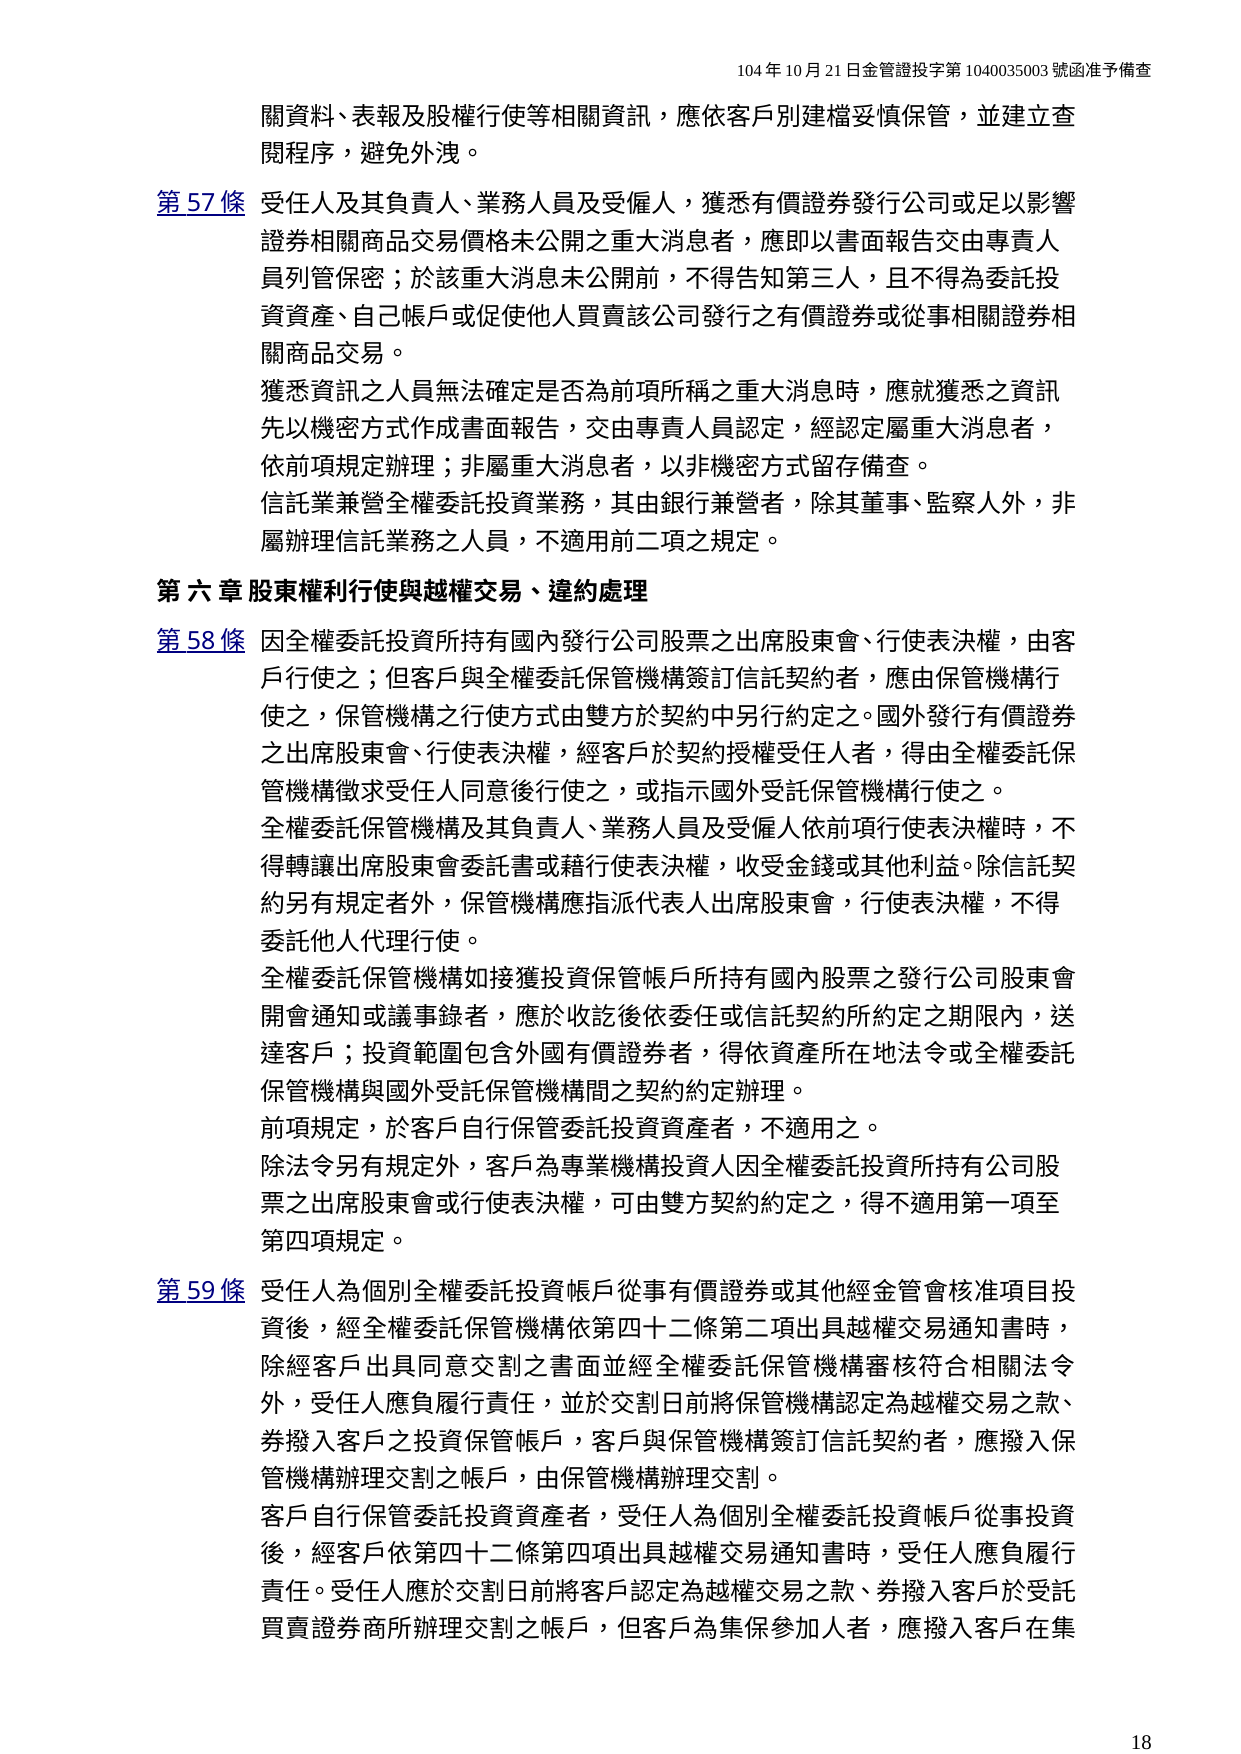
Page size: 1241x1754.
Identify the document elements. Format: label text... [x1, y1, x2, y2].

table_cell 受任人及其負責人、業務人員及受僱人，獲悉有價證券發行公司或足以影響證券相關商品交易價格未公開之重大消息者，應即以書面報告交由專責人員列管保密；於該重大消息未公開前，不得告知第三人，且不得為委託投資資產、自己帳戶或促使他人買賣該公司發行之有價證券或從事相關證券相關商品交易。 獲悉資訊之人員無法確定是否為前項所稱之重大消息時，應就獲悉之資訊先以機密方式作成書面報告，交由專責人員認定，經認定屬重大消息者，依前項規定辦理；非屬重大消息者，以非機密方式留存備查。 信託業兼營全權委託投資業務，其由銀行兼營者，除其董事、監察人外，非屬辦理信託業務之人員，不適用前二項之規定。 [254, 177, 1082, 564]
table_header 第 一 章 總則 [115, 90, 1117, 1652]
table_cell 關資料、表報及股權行使等相關資訊，應依客戶別建檔妥慎保管，並建立查閱程序，避免外洩。 [254, 90, 1082, 177]
table_cell [150, 90, 253, 177]
table_cell 第 六 章 股東權利行使與越權交易、違約處理 [150, 565, 1082, 614]
table_cell 第58條 [150, 615, 253, 1264]
table_cell 受任人為個別全權委託投資帳戶從事有價證券或其他經金管會核准項目投資後，經全權委託保管機構依第四十二條第二項出具越權交易通知書時，除經客戶出具同意交割之書面並經全權委託保管機構審核符合相關法令外，受任人應負履行責任，並於交割日前將保管機構認定為越權交易之款、券撥入客戶之投資保管帳戶，客戶與保管機構簽訂信託契約者，應撥入保管機構辦理交割之帳戶，由保管機構辦理交割。 客戶自行保管委託投資資產者，受任人為個別全權委託投資帳戶從事投資後，經客戶依第四十二條第四項出具越權交易通知書時，受任人應負履行責任。受任人應於交割日前將客戶認定為越權交易之款、券撥入客戶於受託買賣證券商所辦理交割之帳戶，但客戶為集保參加人者，應撥入客戶在集 [254, 1265, 1082, 1652]
table_cell 因全權委託投資所持有國內發行公司股票之出席股東會、行使表決權，由客戶行使之；但客戶與全權委託保管機構簽訂信託契約者，應由保管機構行使之，保管機構之行使方式由雙方於契約中另行約定之。國外發行有價證券之出席股東會、行使表決權，經客戶於契約授權受任人者，得由全權委託保管機構徵求受任人同意後行使之，或指示國外受託保管機構行使之。 全權委託保管機構及其負責人、業務人員及受僱人依前項行使表決權時，不得轉讓出席股東會委託書或藉行使表決權，收受金錢或其他利益。除信託契約另有規定者外，保管機構應指派代表人出席股東會，行使表決權，不得委託他人代理行使。 全權委託保管機構如接獲投資保管帳戶所持有國內股票之發行公司股東會開會通知或議事錄者，應於收訖後依委任或信託契約所約定之期限內，送達客戶；投資範圍包含外國有價證券者，得依資產所在地法令或全權委託保管機構與國外受託保管機構間之契約約定辦理。 前項規定，於客戶自行保管委託投資資產者，不適用之。 除法令另有規定外，客戶為專業機構投資人因全權委託投資所持有公司股票之出席股東會或行使表決權，可由雙方契約約定之，得不適用第一項至第四項規定。 [254, 615, 1082, 1264]
table_cell 第57條 [150, 177, 253, 564]
table_cell 第59條 [150, 1265, 253, 1652]
